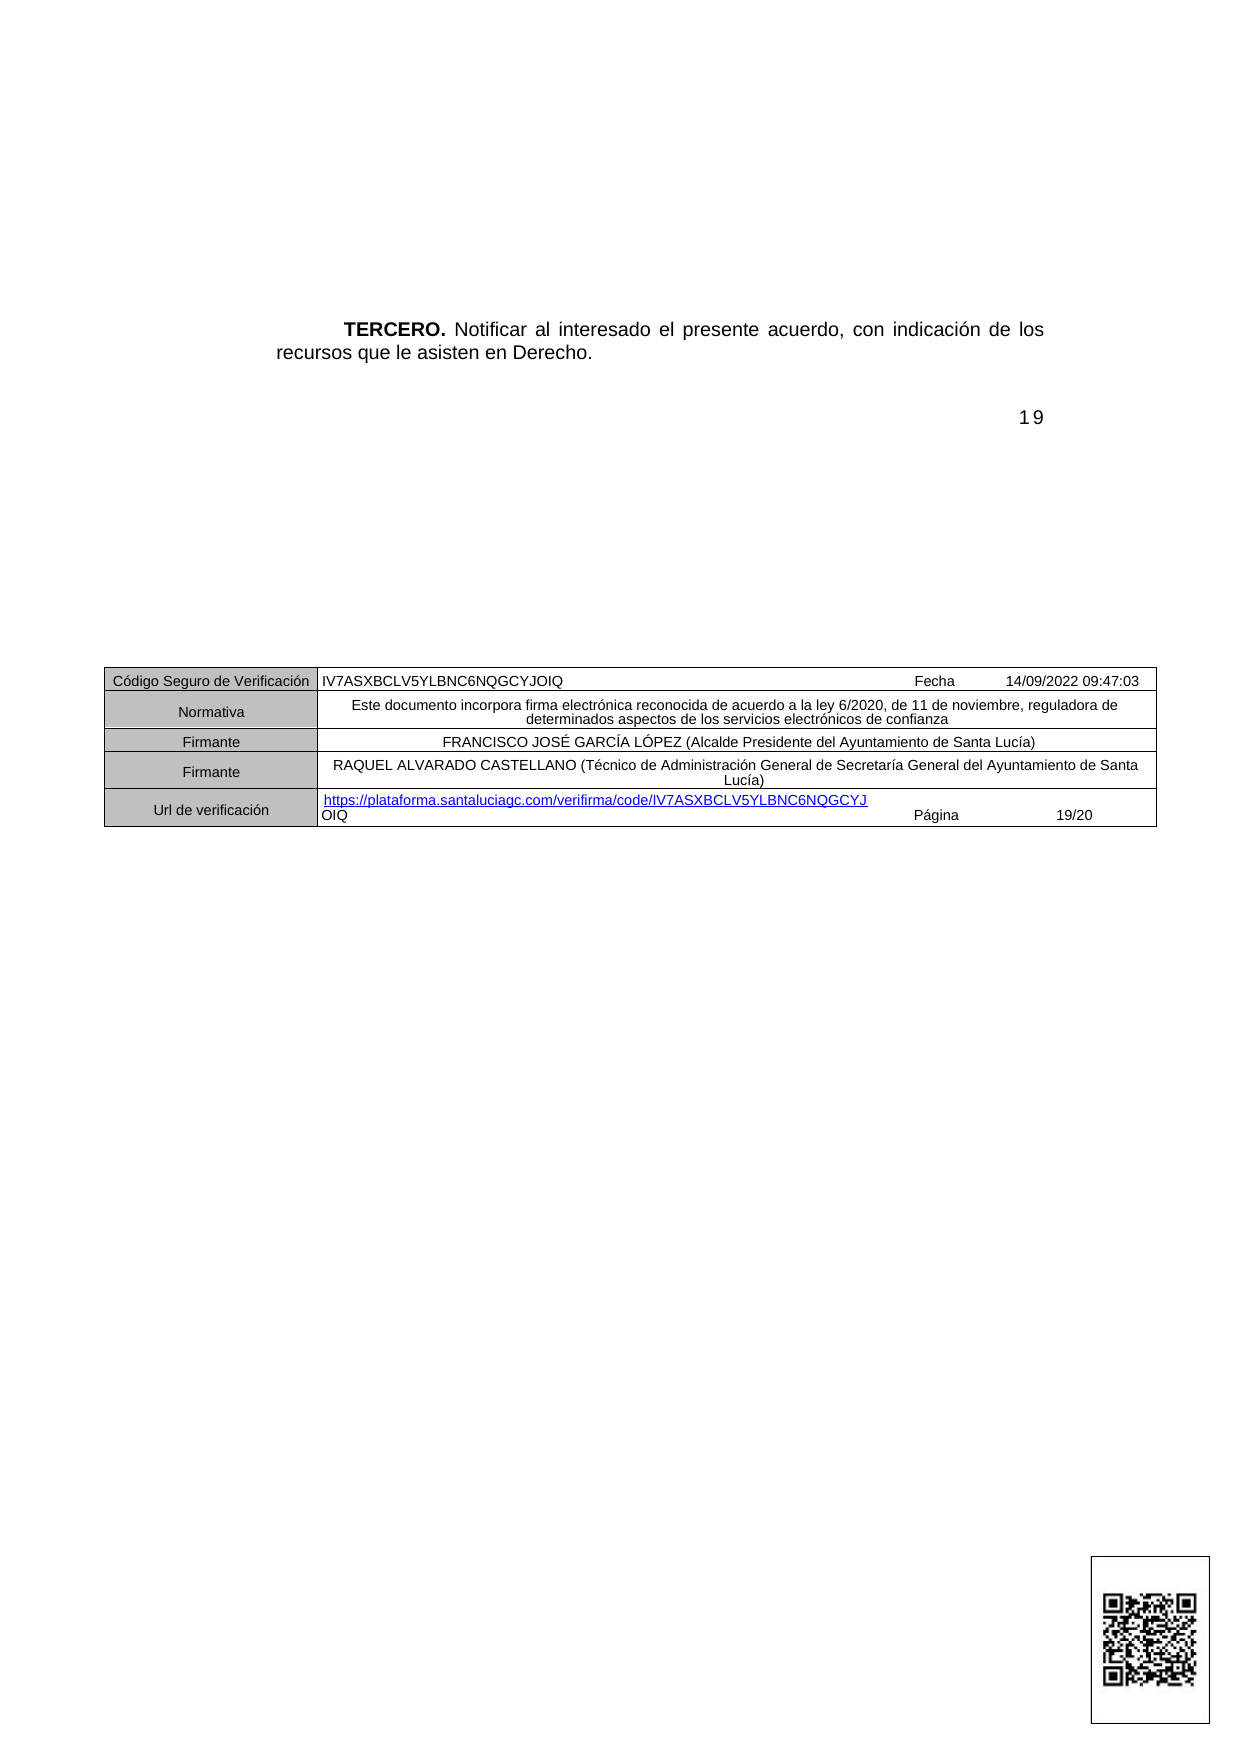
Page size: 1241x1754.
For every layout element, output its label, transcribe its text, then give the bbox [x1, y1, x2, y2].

table_cell Normativa [105, 691, 317, 727]
table_cell Firmante [105, 752, 317, 788]
picture [1092, 1557, 1209, 1723]
table_cell RAQUEL ALVARADO CASTELLANO (Técnico de Administración General de Secretaría General del Ayuntamiento de Santa Lucía) [318, 752, 1156, 788]
table_cell Url de verificación [105, 789, 317, 826]
table_cell FRANCISCO JOSÉ GARCÍA LÓPEZ (Alcalde Presidente del Ayuntamiento de Santa Lucía) [318, 729, 1156, 751]
text 19 [1019, 406, 1158, 429]
table_cell Firmante [105, 729, 317, 751]
table_cell Este documento incorpora firma electrónica reconocida de acuerdo a la ley 6/2020, de 11 de noviembre, reguladora de determinados aspectos de los servicios electrónicos de confianza [318, 691, 1156, 727]
table_cell https://plataforma.santaluciagc.com/verifirma/code/IV7ASXBCLV5YLBNC6NQGCYJ OIQ Página 19/20 [318, 789, 1156, 826]
text TERCERO. Notificar al interesado el presente acuerdo, con indicación de los recursos que le asisten en Derecho. [276, 319, 1046, 364]
table_header IV7ASXBCLV5YLBNC6NQGCYJOIQ Fecha 14/09/2022 09:47:03 [318, 668, 1156, 690]
table_header Código Seguro de Verificación [105, 668, 317, 690]
